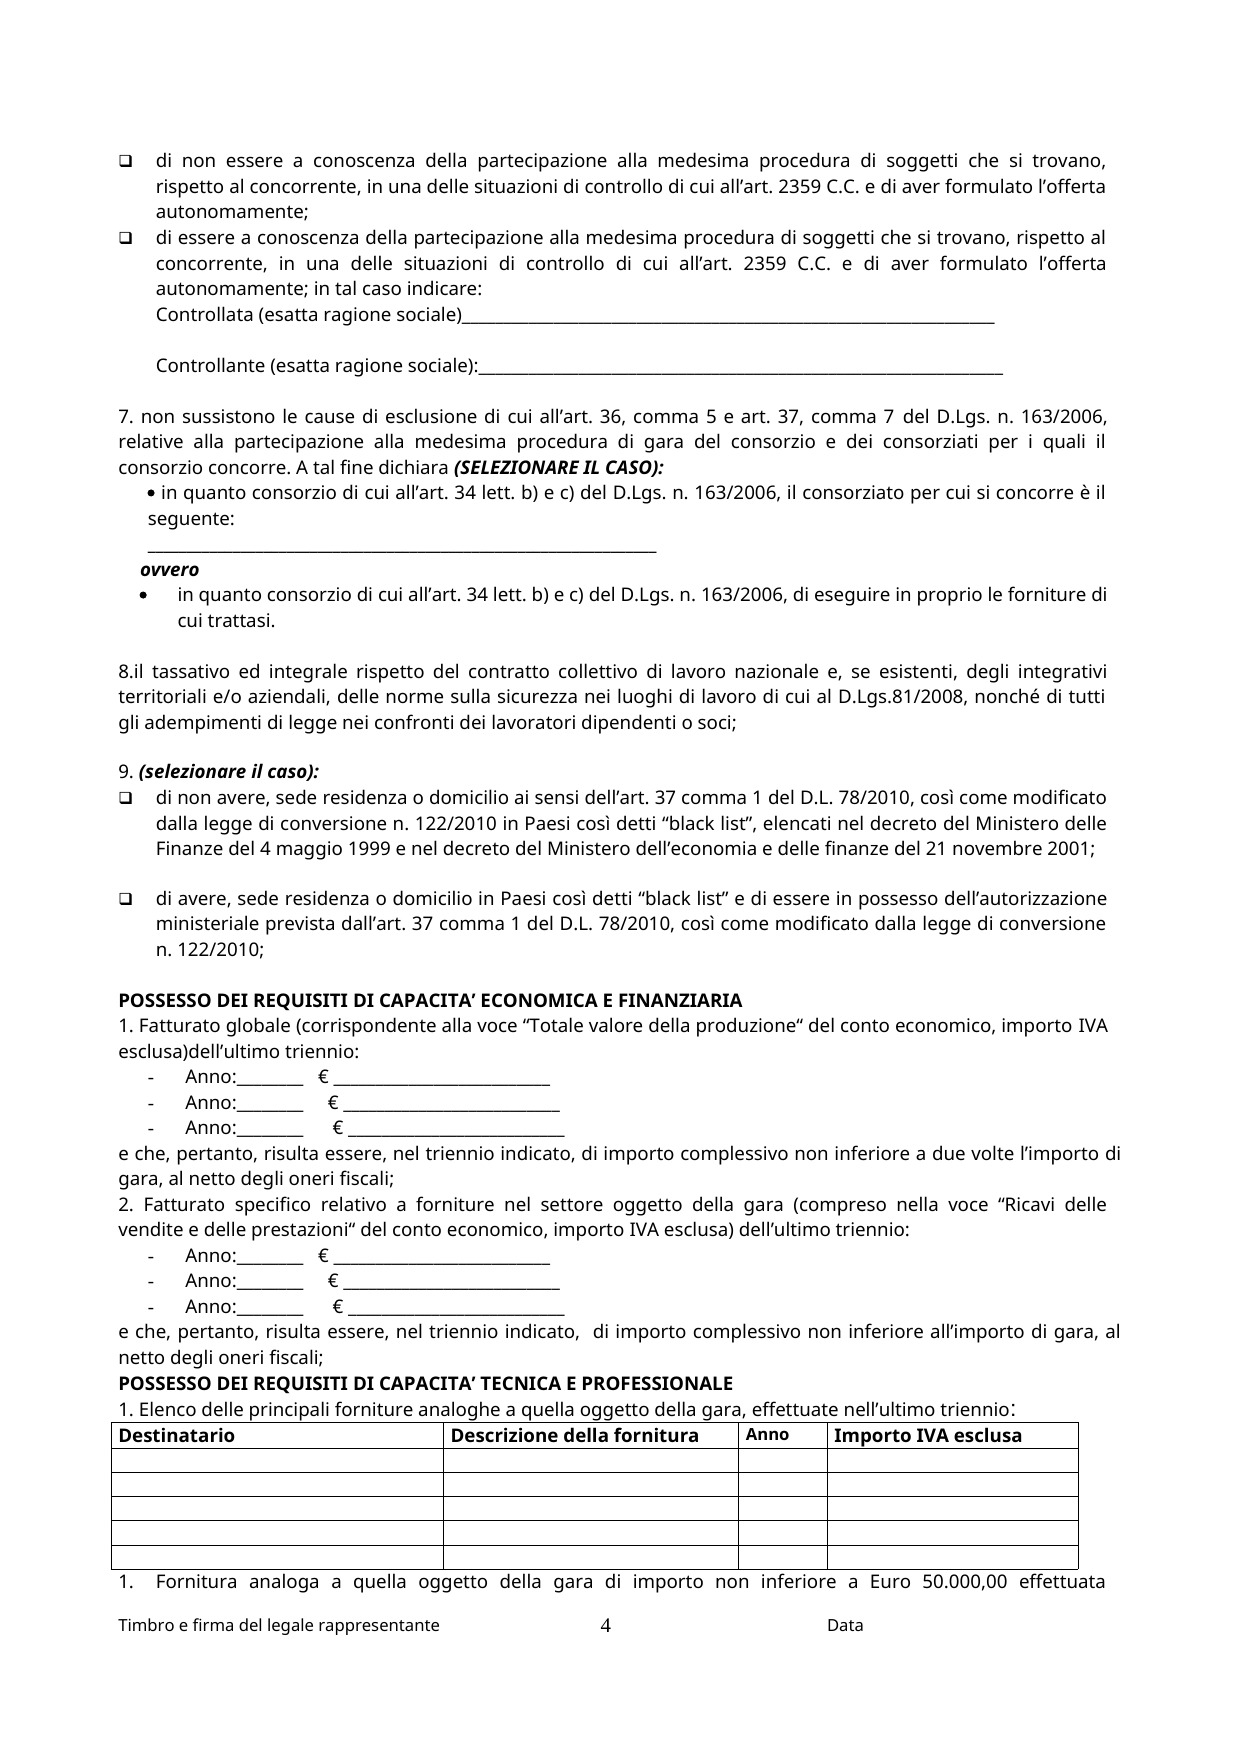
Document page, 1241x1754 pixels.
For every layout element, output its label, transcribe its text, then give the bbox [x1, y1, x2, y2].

table_cell [828, 1546, 1078, 1569]
text ovvero [140, 556, 1108, 582]
table_cell [828, 1473, 1078, 1496]
subtitle POSSESSO DEI REQUISITI DI CAPACITA’ TECNICA E PROFESSIONALE [118, 1370, 1108, 1395]
table_header Destinatario [112, 1423, 443, 1448]
table_cell [828, 1521, 1078, 1544]
table_header Anno [739, 1423, 827, 1448]
text 1. Elenco delle principali forniture analoghe a quella oggetto della gara, effettuate nell’ultimo triennio: [118, 1395, 1108, 1422]
list Anno:________ € __________________________ [148, 1089, 1108, 1114]
table_cell [444, 1497, 738, 1520]
list Anno:________ € __________________________ [148, 1268, 1108, 1293]
table_cell [112, 1473, 443, 1496]
list Anno:________ € __________________________ [148, 1293, 1108, 1319]
list Fornitura analoga a quella oggetto della gara di importo non inferiore a Euro 50.000,00 effettuata [118, 1569, 1108, 1594]
text 8.il tassativo ed integrale rispetto del contratto collettivo di lavoro nazionale e, se esistenti, degli integrativi territoriali e/o aziendali, delle norme sulla sicurezza nei luoghi di lavoro di cui al D.Lgs.81/2008, nonché di tutti gli adempimenti di legge nei confronti dei lavoratori dipendenti o soci; [118, 658, 1108, 735]
table_cell [444, 1473, 738, 1496]
list di essere a conoscenza della partecipazione alla medesima procedura di soggetti che si trovano, rispetto al concorrente, in una delle situazioni di controllo di cui all’art. 2359 C.C. e di aver formulato l’offerta autonomamente; in tal caso indicare: [118, 224, 1108, 301]
table_cell [739, 1521, 827, 1544]
table_cell [739, 1497, 827, 1520]
text __________________________________________________________________ [148, 531, 1108, 556]
table_cell [444, 1546, 738, 1569]
text  in quanto consorzio di cui all’art. 34 lett. b) e c) del D.Lgs. n. 163/2006, il consorziato per cui si concorre è il seguente: [148, 479, 1108, 531]
table_cell [444, 1521, 738, 1544]
list di avere, sede residenza o domicilio in Paesi così detti “black list” e di essere in possesso dell’autorizzazione ministeriale prevista dall’art. 37 comma 1 del D.L. 78/2010, così come modificato dalla legge di conversione n. 122/2010; [118, 885, 1108, 961]
table_cell [112, 1521, 443, 1544]
table_cell [828, 1497, 1078, 1520]
table_header Descrizione della fornitura [444, 1423, 738, 1448]
text 1. Fatturato globale (corrispondente alla voce “Totale valore della produzione“ del conto economico, importo IVA esclusa)dell’ultimo triennio: [118, 1012, 1108, 1063]
table_cell [739, 1546, 827, 1569]
table_cell [444, 1449, 738, 1472]
table_cell [112, 1546, 443, 1569]
list di non avere, sede residenza o domicilio ai sensi dell’art. 37 comma 1 del D.L. 78/2010, così come modificato dalla legge di conversione n. 122/2010 in Paesi così detti “black list”, elencati nel decreto del Ministero delle Finanze del 4 maggio 1999 e nel decreto del Ministero dell’economia e delle finanze del 21 novembre 2001; [118, 784, 1108, 861]
text 7. non sussistono le cause di esclusione di cui all’art. 36, comma 5 e art. 37, comma 7 del D.Lgs. n. 163/2006, relative alla partecipazione alla medesima procedura di gara del consorzio e dei consorziati per i quali il consorzio concorre. A tal fine dichiara (SELEZIONARE IL CASO): [118, 403, 1108, 479]
text 9. (selezionare il caso): [118, 759, 1108, 784]
text Controllante (esatta ragione sociale):_______________________________________________________________ [156, 352, 1108, 377]
table_cell [739, 1449, 827, 1472]
text e che, pertanto, risulta essere, nel triennio indicato, di importo complessivo non inferiore a due volte l’importo di gara, al netto degli oneri fiscali; [118, 1140, 1122, 1191]
list Anno:________ € __________________________ [148, 1242, 1108, 1268]
list di non essere a conoscenza della partecipazione alla medesima procedura di soggetti che si trovano, rispetto al concorrente, in una delle situazioni di controllo di cui all’art. 2359 C.C. e di aver formulato l’offerta autonomamente; [118, 148, 1108, 224]
table_cell [112, 1449, 443, 1472]
subtitle POSSESSO DEI REQUISITI DI CAPACITA’ ECONOMICA E FINANZIARIA [118, 987, 1108, 1012]
table_header Importo IVA esclusa [828, 1423, 1078, 1448]
table_cell [739, 1473, 827, 1496]
text 2. Fatturato specifico relativo a forniture nel settore oggetto della gara (compreso nella voce “Ricavi delle vendite e delle prestazioni“ del conto economico, importo IVA esclusa) dell’ultimo triennio: [118, 1191, 1108, 1242]
list in quanto consorzio di cui all’art. 34 lett. b) e c) del D.Lgs. n. 163/2006, di eseguire in proprio le forniture di cui trattasi. [140, 582, 1108, 633]
text e che, pertanto, risulta essere, nel triennio indicato, di importo complessivo non inferiore all’importo di gara, al netto degli oneri fiscali; [118, 1319, 1122, 1370]
list Anno:________ € __________________________ [148, 1114, 1108, 1140]
table_cell [828, 1449, 1078, 1472]
table_cell [112, 1497, 443, 1520]
text Controllata (esatta ragione sociale)________________________________________________________________ [156, 301, 1108, 326]
list Anno:________ € __________________________ [148, 1063, 1108, 1089]
